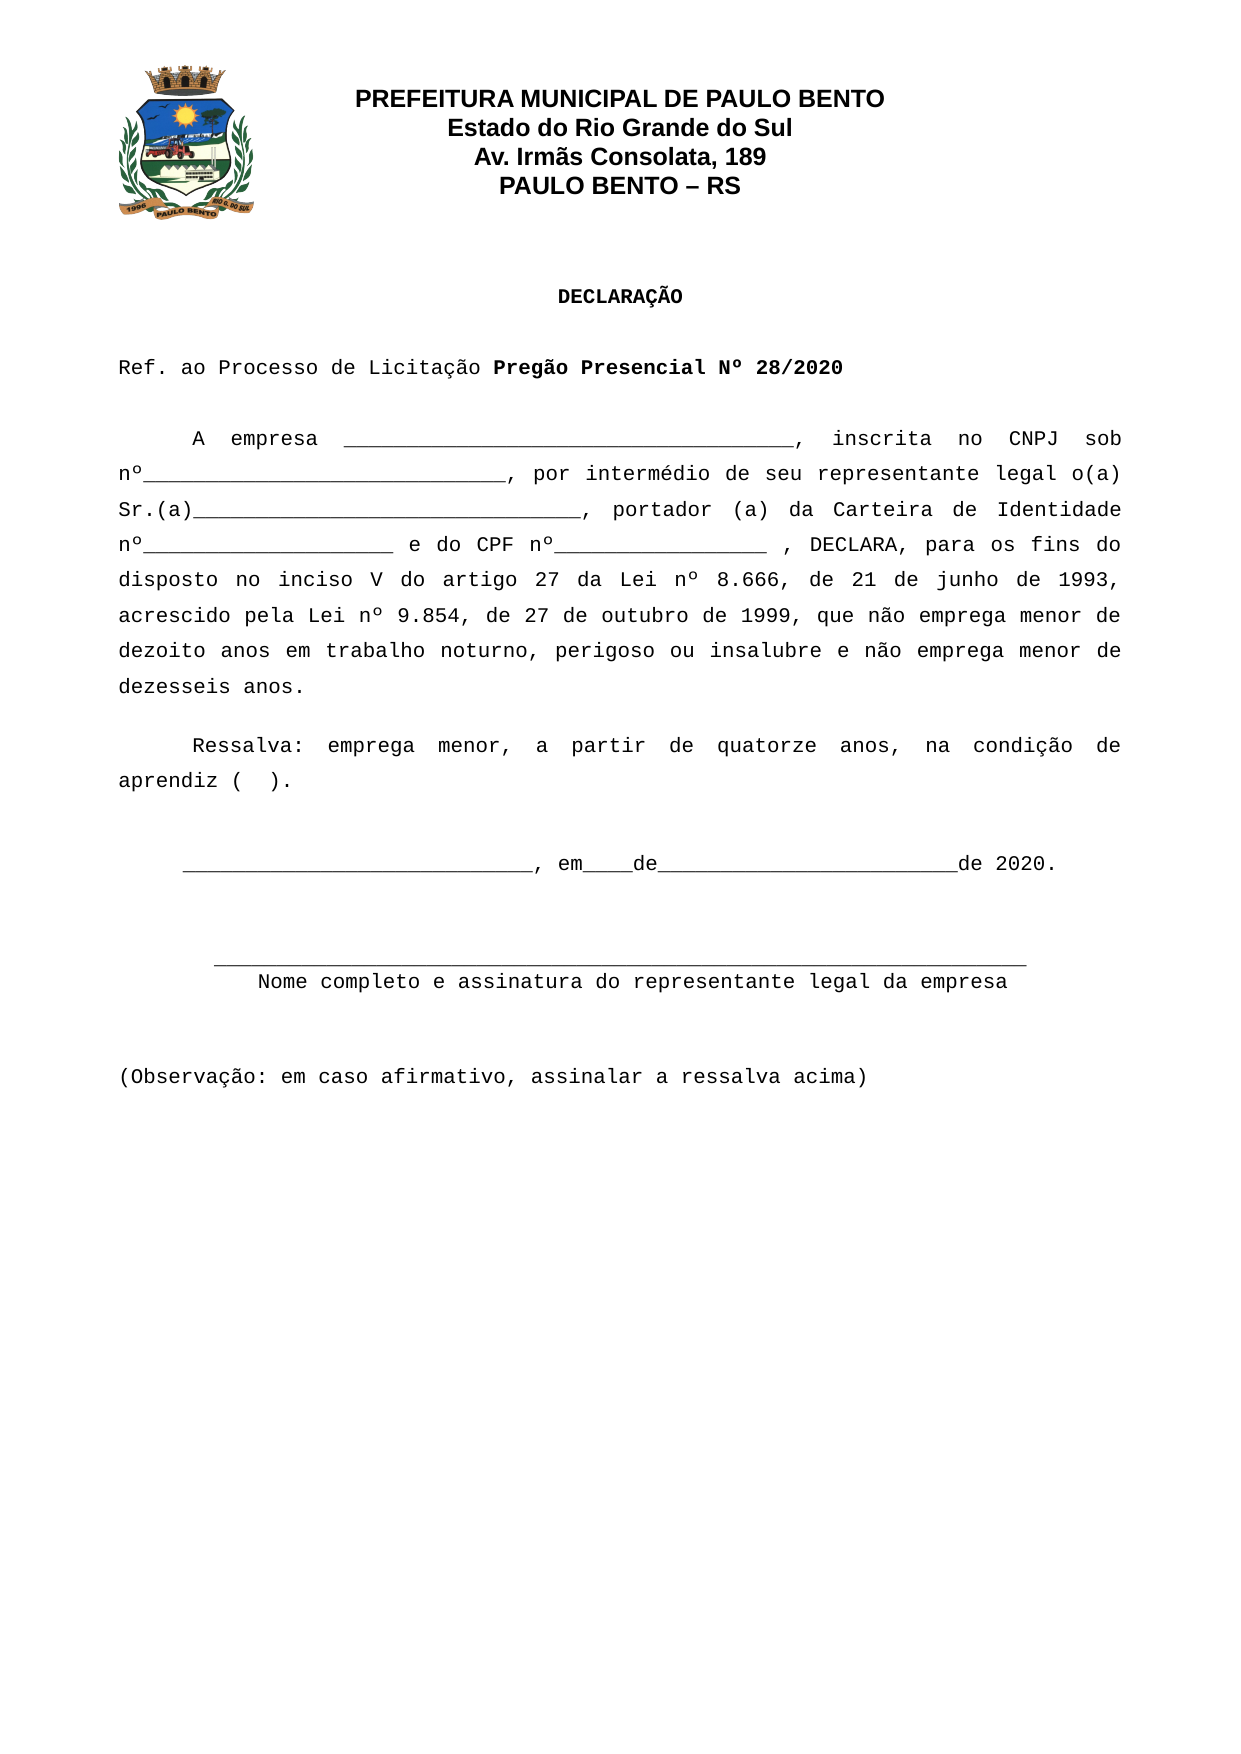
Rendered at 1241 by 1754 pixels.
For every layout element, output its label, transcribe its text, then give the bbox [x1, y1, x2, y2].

text Nome completo e assinatura do representante legal da empresa [118, 971, 1122, 995]
text DECLARAÇÃO [118, 286, 1122, 309]
text _________________________________________________________________ [118, 947, 1122, 971]
text Ressalva: emprega menor, a partir de quatorze anos, na condição de aprendiz ( ). [118, 735, 1122, 794]
text A empresa ____________________________________, inscrita no CNPJ sob nº_____________________________, por intermédio de seu representante legal o(a) Sr.(a)_______________________________, portador (a) da Carteira de Identidade nº____________________ e do CPF nº_________________ , DECLARA, para os fins do disposto no inciso V do artigo 27 da Lei nº 8.666, de 21 de junho de 1993, acrescido pela Lei nº 9.854, de 27 de outubro de 1999, que não emprega menor de dezoito anos em trabalho noturno, perigoso ou insalubre e não emprega menor de dezesseis anos. [118, 428, 1122, 699]
text ____________________________, em____de________________________de 2020. [118, 853, 1122, 876]
text Ref. ao Processo de Licitação Pregão Presencial Nº 28/2020 [118, 357, 1122, 381]
text (Observação: em caso afirmativo, assinalar a ressalva acima) [118, 1066, 1122, 1089]
